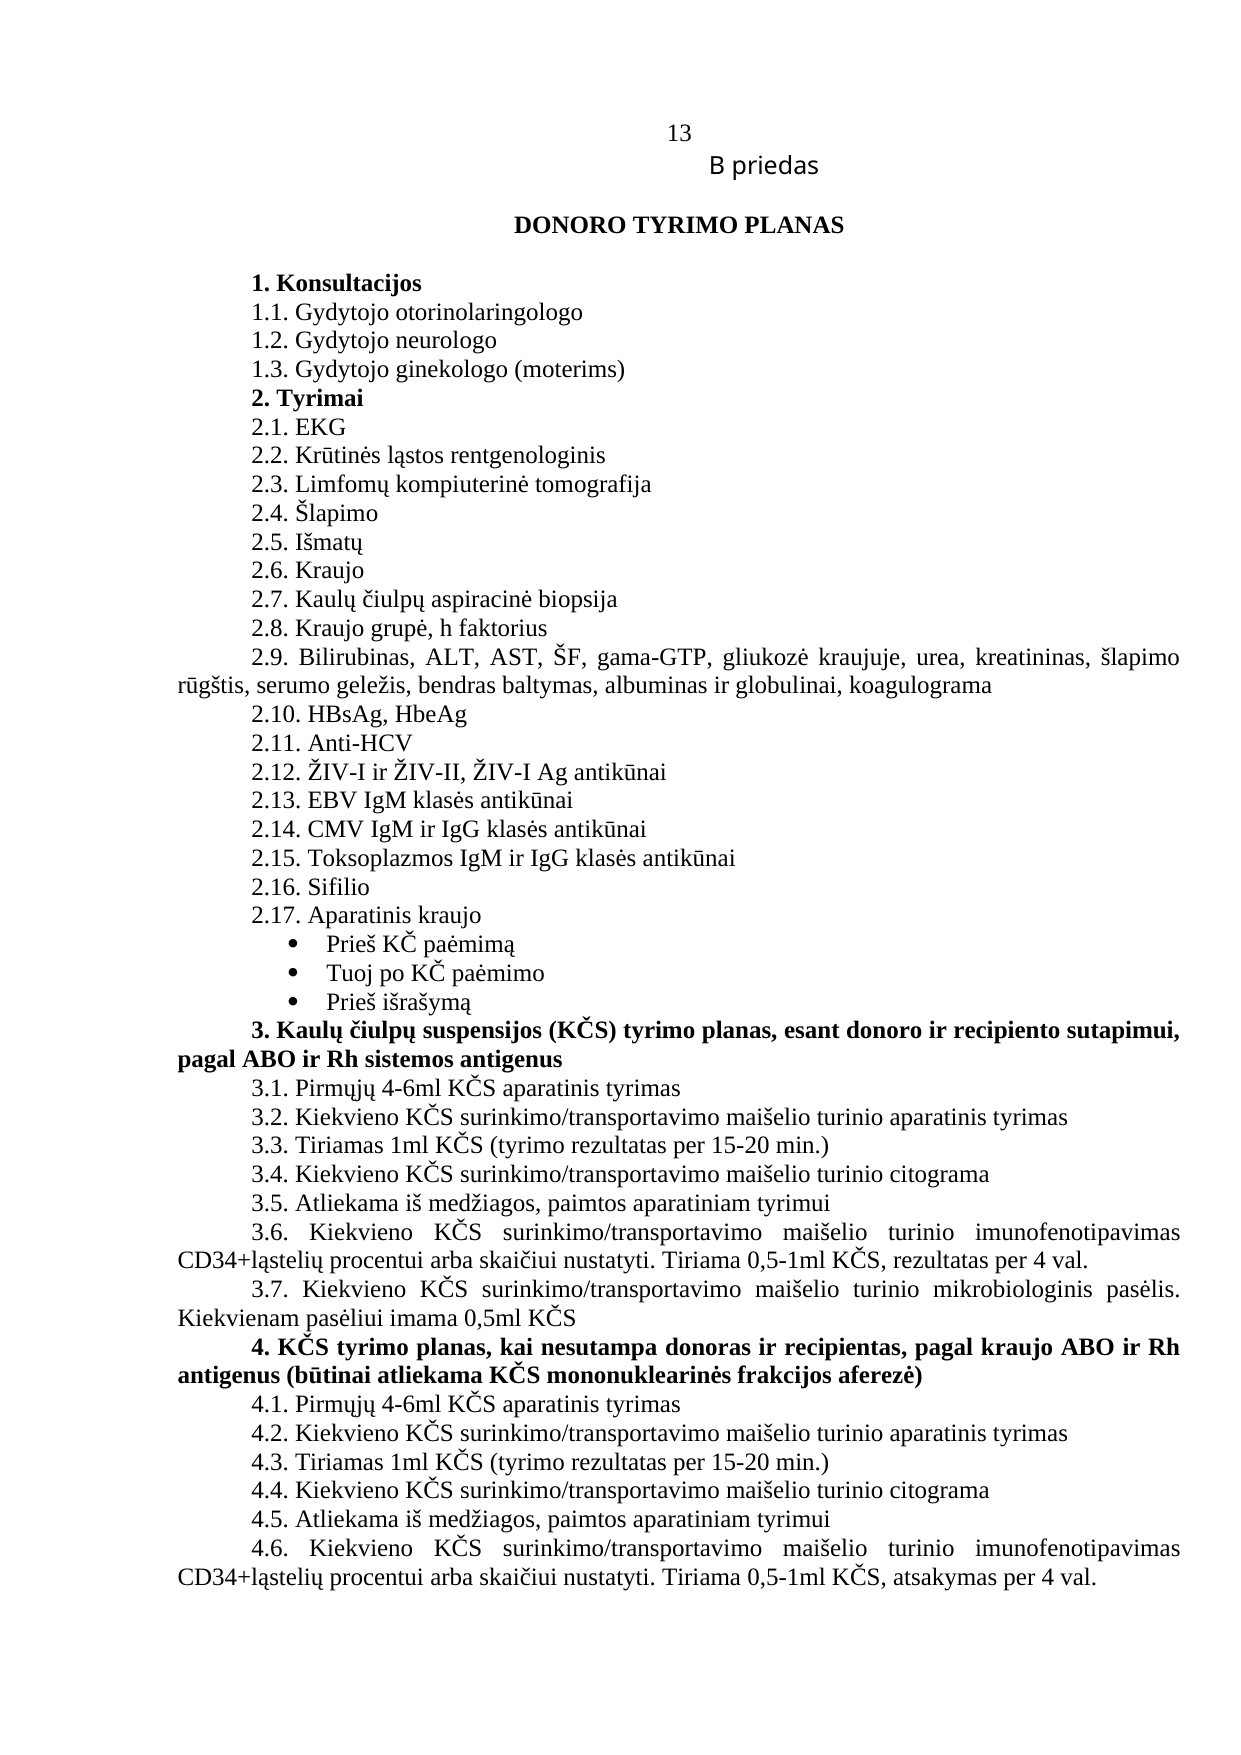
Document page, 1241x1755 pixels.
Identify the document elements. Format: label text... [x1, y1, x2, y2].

text 2.16. Sifilio [177, 872, 1181, 900]
text 2.2. Krūtinės ląstos rentgenologinis [177, 440, 1181, 469]
text 1. Konsultacijos [177, 268, 1181, 297]
text 4.6. Kiekvieno KČS surinkimo/transportavimo maišelio turinio imunofenotipavimas CD34+ląstelių procentui arba skaičiui nustatyti. Tiriama 0,5-1ml KČS, atsakymas per 4 val. [177, 1533, 1181, 1590]
text 4.2. Kiekvieno KČS surinkimo/transportavimo maišelio turinio aparatinis tyrimas [177, 1418, 1181, 1447]
text 1.1. Gydytojo otorinolaringologo [177, 297, 1181, 325]
text  Tuoj po KČ paėmimo [288, 958, 1181, 987]
text 2.1. EKG [177, 412, 1181, 440]
text 1.2. Gydytojo neurologo [177, 325, 1181, 354]
text 2.9. Bilirubinas, ALT, AST, ŠF, gama-GTP, gliukozė kraujuje, urea, kreatininas, šlapimo rūgštis, serumo geležis, bendras baltymas, albuminas ir globulinai, koagulograma [177, 642, 1181, 699]
text 2. Tyrimai [177, 383, 1181, 412]
text 2.8. Kraujo grupė, h faktorius [177, 613, 1181, 642]
text 2.3. Limfomų kompiuterinė tomografija [177, 469, 1181, 498]
text 3. Kaulų čiulpų suspensijos (KČS) tyrimo planas, esant donoro ir recipiento sutapimui, pagal ABO ir Rh sistemos antigenus [177, 1015, 1181, 1073]
text 4.5. Atliekama iš medžiagos, paimtos aparatiniam tyrimui [177, 1504, 1181, 1533]
text 2.14. CMV IgM ir IgG klasės antikūnai [177, 814, 1181, 843]
text 2.12. ŽIV-I ir ŽIV-II, ŽIV-I Ag antikūnai [177, 757, 1181, 785]
text 4.4. Kiekvieno KČS surinkimo/transportavimo maišelio turinio citograma [177, 1475, 1181, 1504]
text B priedas [177, 148, 1181, 182]
text 3.7. Kiekvieno KČS surinkimo/transportavimo maišelio turinio mikrobiologinis pasėlis. Kiekvienam pasėliui imama 0,5ml KČS [177, 1274, 1181, 1332]
text 2.11. Anti-HCV [177, 728, 1181, 757]
text 1.3. Gydytojo ginekologo (moterims) [177, 354, 1181, 383]
text 3.3. Tiriamas 1ml KČS (tyrimo rezultatas per 15-20 min.) [177, 1130, 1181, 1159]
text 3.4. Kiekvieno KČS surinkimo/transportavimo maišelio turinio citograma [177, 1159, 1181, 1188]
text 2.5. Išmatų [177, 527, 1181, 555]
text 2.10. HBsAg, HbeAg [177, 699, 1181, 728]
text 2.13. EBV IgM klasės antikūnai [177, 785, 1181, 814]
text DONORO TYRIMO PLANAS [177, 210, 1181, 239]
text 4.3. Tiriamas 1ml KČS (tyrimo rezultatas per 15-20 min.) [177, 1447, 1181, 1475]
text 2.4. Šlapimo [177, 498, 1181, 527]
text 2.7. Kaulų čiulpų aspiracinė biopsija [177, 584, 1181, 613]
text 2.17. Aparatinis kraujo [177, 900, 1181, 929]
text 4.1. Pirmųjų 4-6ml KČS aparatinis tyrimas [177, 1389, 1181, 1418]
text 2.15. Toksoplazmos IgM ir IgG klasės antikūnai [177, 843, 1181, 872]
text  Prieš išrašymą [288, 987, 1181, 1015]
text  Prieš KČ paėmimą [288, 929, 1181, 958]
text 3.5. Atliekama iš medžiagos, paimtos aparatiniam tyrimui [177, 1188, 1181, 1217]
text 3.1. Pirmųjų 4-6ml KČS aparatinis tyrimas [177, 1073, 1181, 1102]
text 2.6. Kraujo [177, 555, 1181, 584]
text 4. KČS tyrimo planas, kai nesutampa donoras ir recipientas, pagal kraujo ABO ir Rh antigenus (būtinai atliekama KČS mononuklearinės frakcijos aferezė) [177, 1332, 1181, 1389]
text 3.2. Kiekvieno KČS surinkimo/transportavimo maišelio turinio aparatinis tyrimas [177, 1102, 1181, 1130]
text 3.6. Kiekvieno KČS surinkimo/transportavimo maišelio turinio imunofenotipavimas CD34+ląstelių procentui arba skaičiui nustatyti. Tiriama 0,5-1ml KČS, rezultatas per 4 val. [177, 1217, 1181, 1274]
